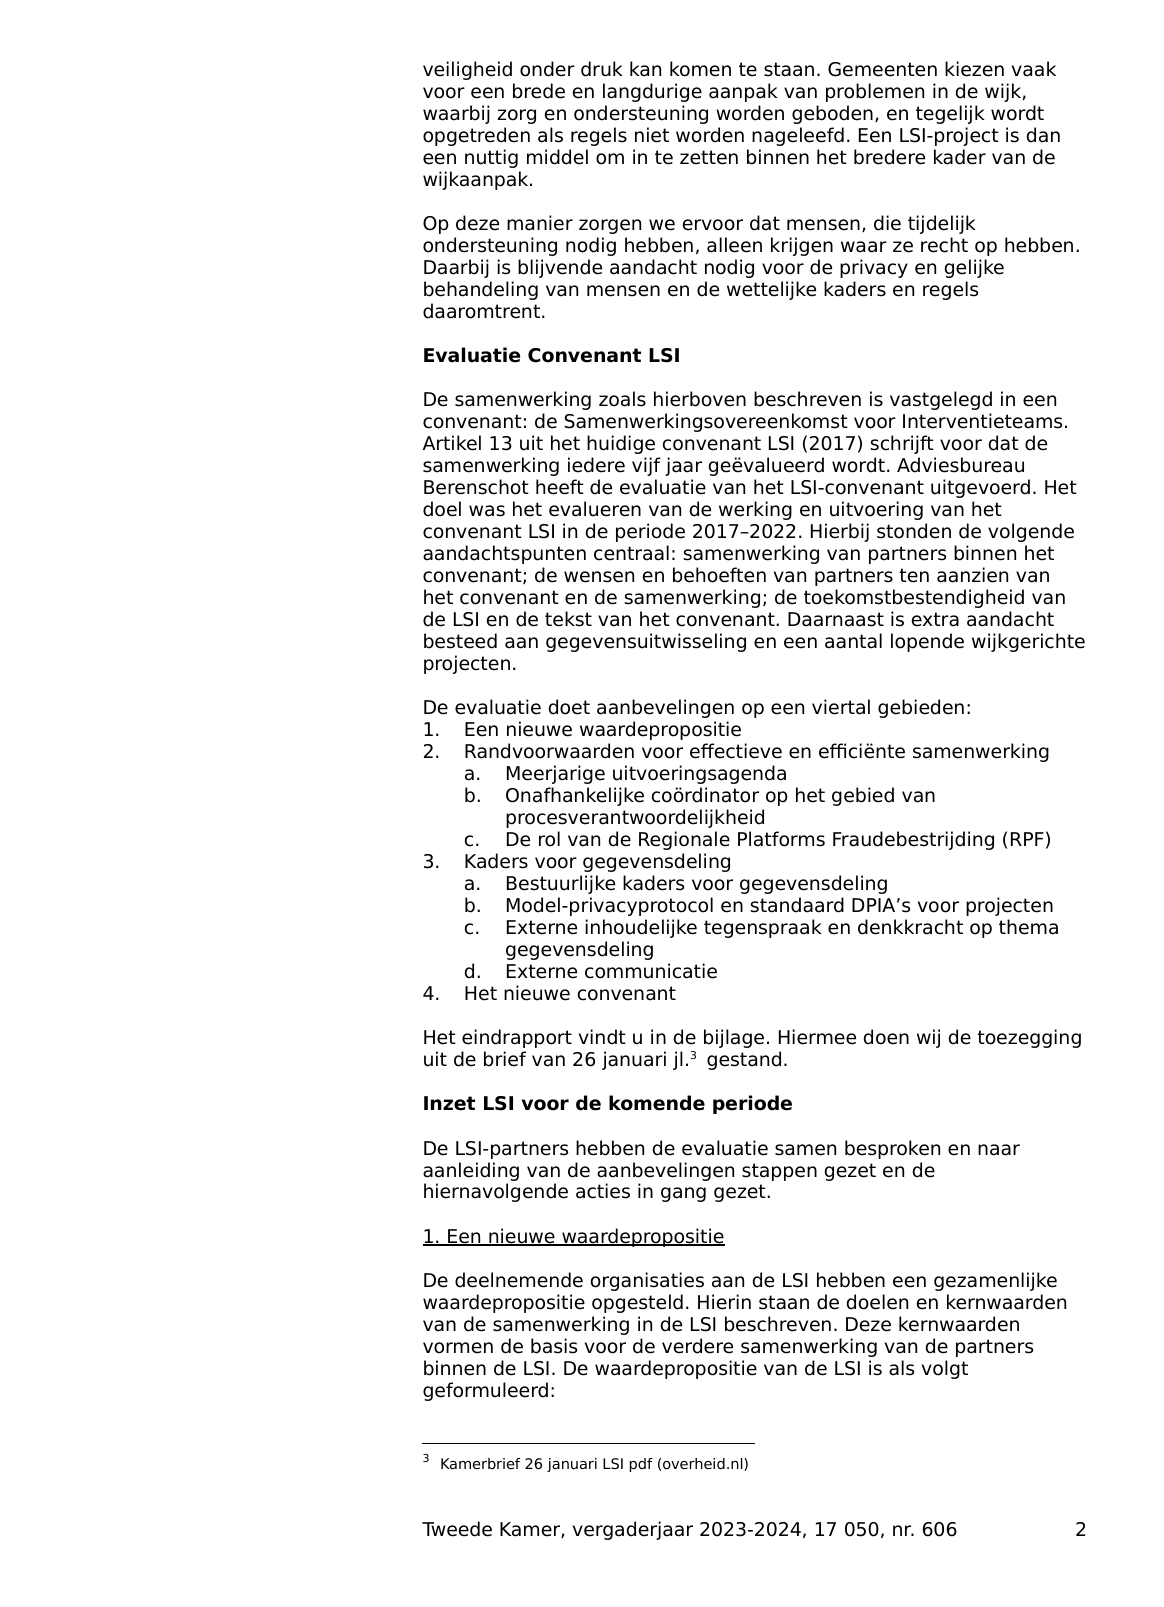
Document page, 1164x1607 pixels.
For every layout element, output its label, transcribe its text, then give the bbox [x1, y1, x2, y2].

text c. De rol van de Regionale Platforms Fraudebestrijding (RPF) [464, 829, 1087, 851]
subtitle 1. Een nieuwe waardepropositie [422, 1226, 1087, 1248]
subtitle Evaluatie Convenant LSI [422, 345, 1087, 367]
text De samenwerking zoals hierboven beschreven is vastgelegd in een convenant: de Samenwerkingsovereenkomst voor Interventieteams. Artikel 13 uit het huidige convenant LSI (2017) schrijft voor dat de samenwerking iedere vijf jaar geëvalueerd wordt. Adviesbureau Berenschot heeft de evaluatie van het LSI-convenant uitgevoerd. Het doel was het evalueren van de werking en uitvoering van het convenant LSI in de periode 2017–2022. Hierbij stonden de volgende aandachtspunten centraal: samenwerking van partners binnen het convenant; de wensen en behoeften van partners ten aanzien van het convenant en de samenwerking; de toekomstbestendigheid van de LSI en de tekst van het convenant. Daarnaast is extra aandacht besteed aan gegevensuitwisseling en een aantal lopende wijkgerichte projecten. [422, 389, 1087, 675]
text a. Bestuurlijke kaders voor gegevensdeling [464, 873, 1087, 895]
text 1. Een nieuwe waardepropositie [422, 719, 1087, 741]
text 3. Kaders voor gegevensdeling [422, 851, 1087, 873]
text De deelnemende organisaties aan de LSI hebben een gezamenlijke waardepropositie opgesteld. Hierin staan de doelen en kernwaarden van de samenwerking in de LSI beschreven. Deze kernwaarden vormen de basis voor de verdere samenwerking van de partners binnen de LSI. De waardepropositie van de LSI is als volgt geformuleerd: [422, 1270, 1087, 1402]
text Kamerbrief 26 januari LSI pdf (overheid.nl) [422, 1452, 1087, 1474]
subtitle Inzet LSI voor de komende periode [422, 1093, 1087, 1115]
text b. Model-privacyprotocol en standaard DPIA’s voor projecten [464, 895, 1087, 917]
text b. Onafhankelijke coördinator op het gebied van procesverantwoordelijkheid [464, 785, 1087, 829]
text veiligheid onder druk kan komen te staan. Gemeenten kiezen vaak voor een brede en langdurige aanpak van problemen in de wijk, waarbij zorg en ondersteuning worden geboden, en tegelijk wordt opgetreden als regels niet worden nageleefd. Een LSI-project is dan een nuttig middel om in te zetten binnen het bredere kader van de wijkaanpak. [422, 59, 1087, 191]
text 4. Het nieuwe convenant [422, 983, 1087, 1005]
text De LSI-partners hebben de evaluatie samen besproken en naar aanleiding van de aanbevelingen stappen gezet en de hiernavolgende acties in gang gezet. [422, 1137, 1087, 1203]
text c. Externe inhoudelijke tegenspraak en denkkracht op thema gegevensdeling [464, 917, 1087, 961]
text Op deze manier zorgen we ervoor dat mensen, die tijdelijk ondersteuning nodig hebben, alleen krijgen waar ze recht op hebben. Daarbij is blijvende aandacht nodig voor de privacy en gelijke behandeling van mensen en de wettelijke kaders en regels daaromtrent. [422, 213, 1087, 323]
text d. Externe communicatie [464, 961, 1087, 983]
text 2. Randvoorwaarden voor effectieve en efficiënte samenwerking [422, 741, 1087, 763]
text Het eindrapport vindt u in de bijlage. Hiermee doen wij de toezegging uit de brief van 26 januari jl. gestand. [422, 1027, 1087, 1071]
text a. Meerjarige uitvoeringsagenda [464, 763, 1087, 785]
text De evaluatie doet aanbevelingen op een viertal gebieden: [422, 697, 1087, 719]
